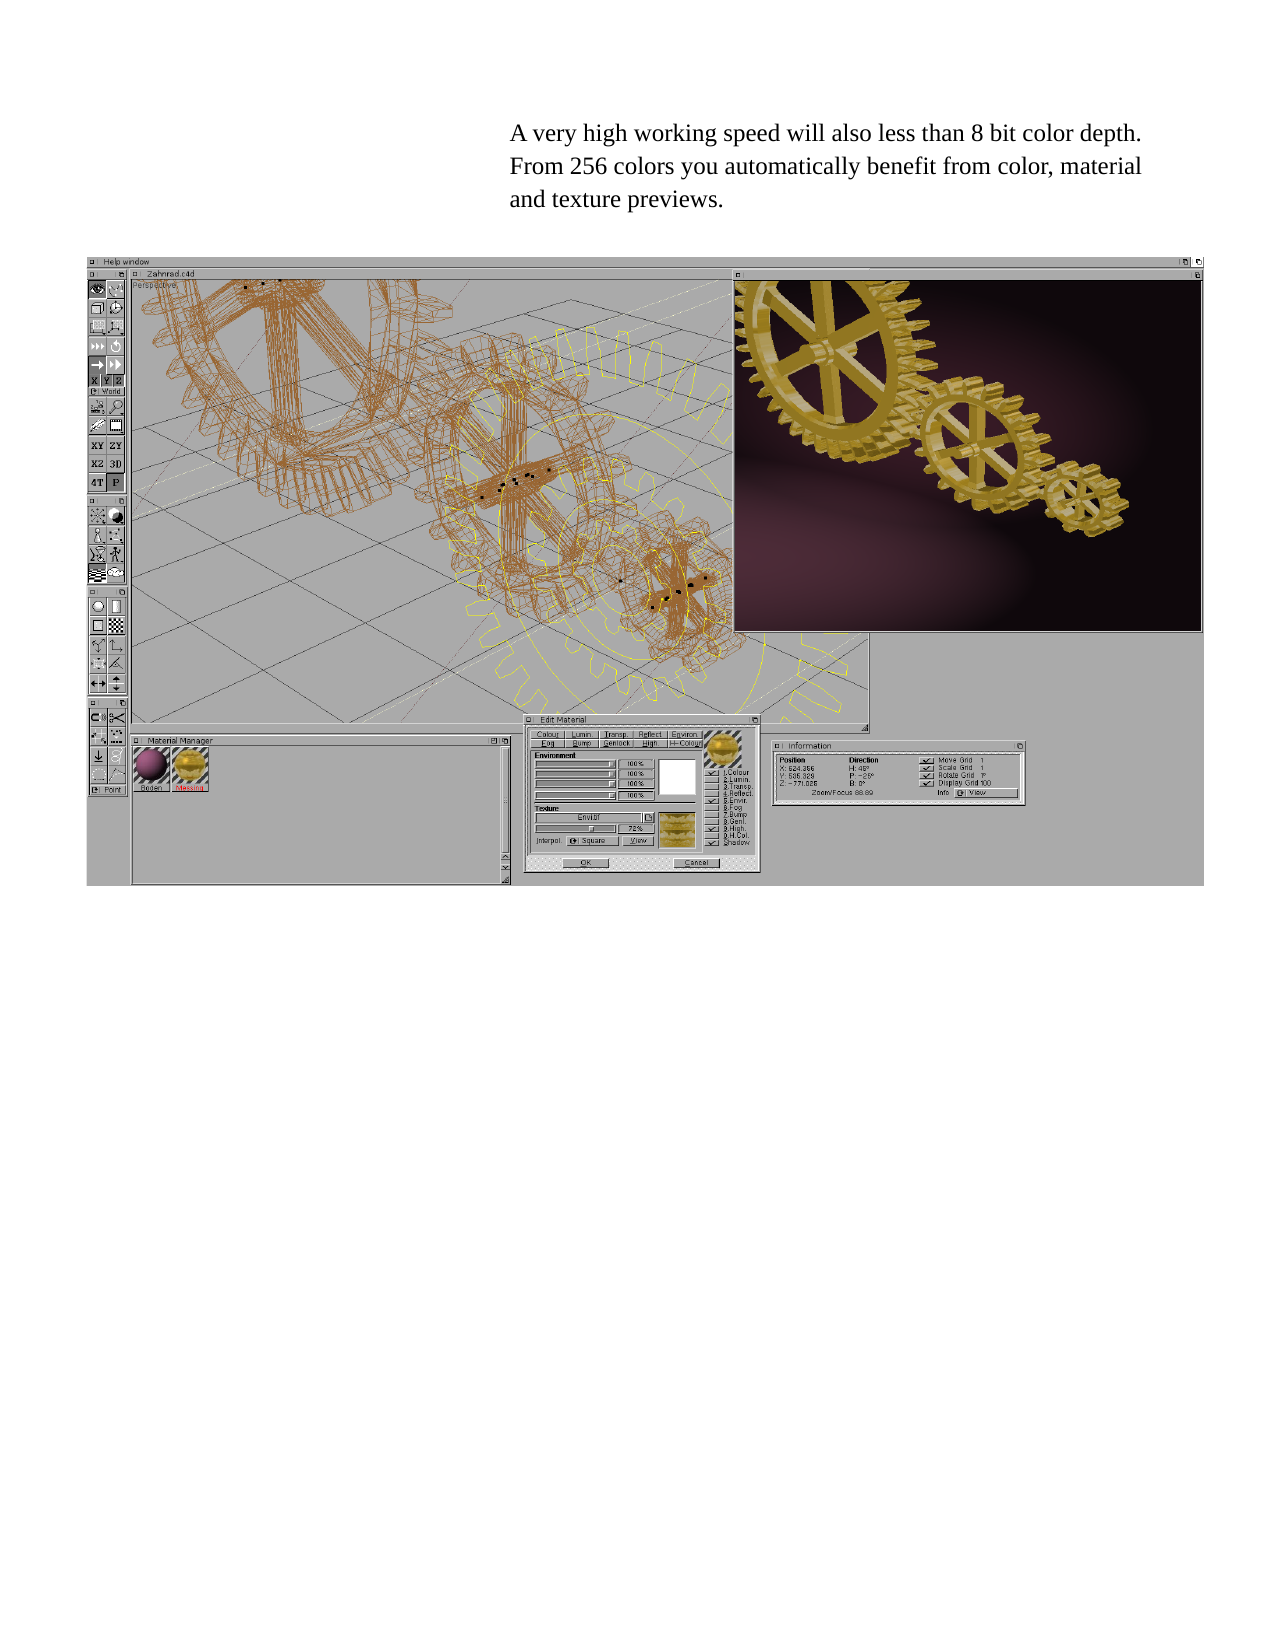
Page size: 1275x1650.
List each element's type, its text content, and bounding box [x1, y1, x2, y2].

text A very high working speed will also less than 8 bit color depth. From 256 colors you automatically benefit from color, material and texture previews. [509, 118, 1158, 213]
picture [86, 257, 1204, 886]
